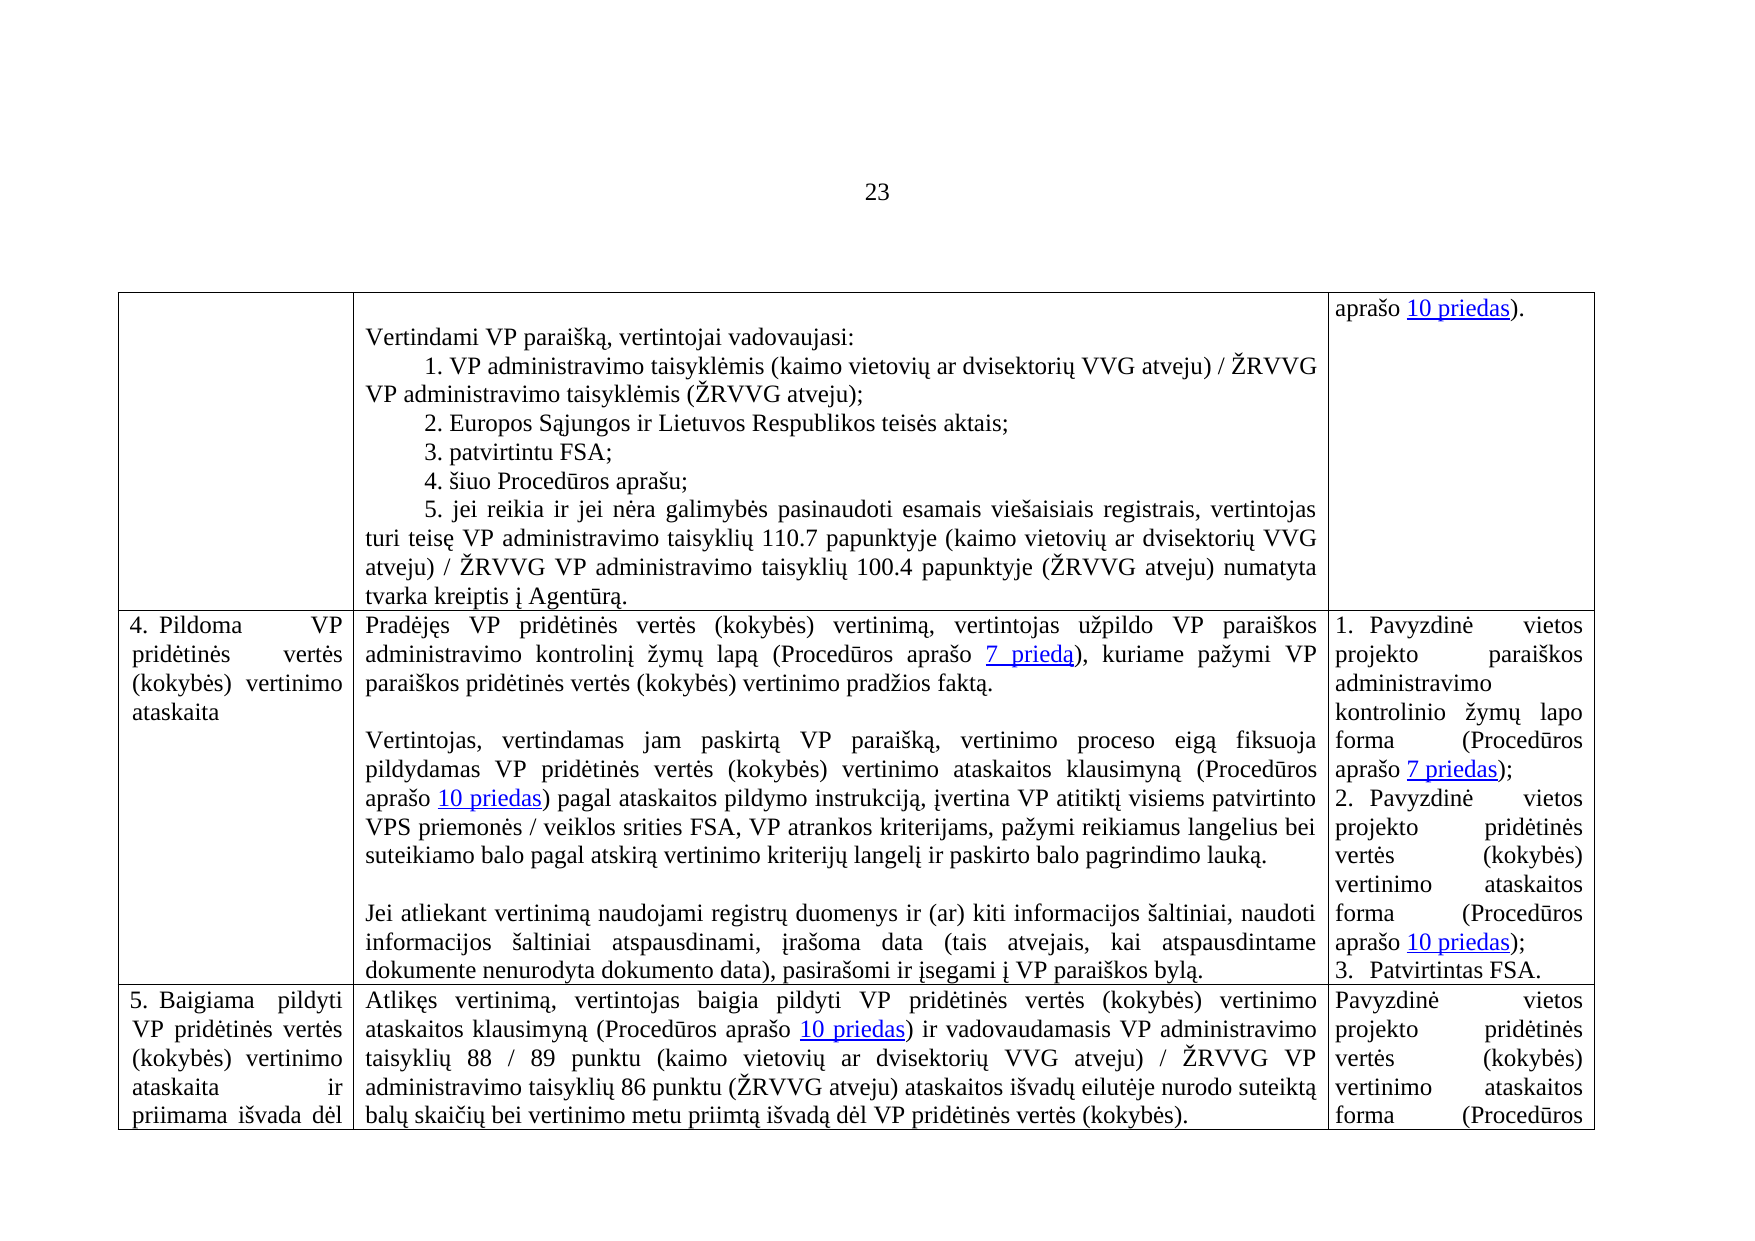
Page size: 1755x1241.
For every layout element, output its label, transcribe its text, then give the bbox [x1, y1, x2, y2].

table_cell 4. Pildoma VP pridėtinės vertės (kokybės) vertinimo ataskaita [119, 611, 353, 984]
table_cell 1. Pavyzdinė vietos projekto paraiškos administravimo kontrolinio žymų lapo forma (Procedūros aprašo 7 priedas); 2. Pavyzdinė vietos projekto pridėtinės vertės (kokybės) vertinimo ataskaitos forma (Procedūros aprašo 10 priedas); 3. Patvirtintas FSA. [1329, 611, 1594, 984]
table_cell Vertindami VP paraišką, vertintojai vadovaujasi: 1. VP administravimo taisyklėmis (kaimo vietovių ar dvisektorių VVG atveju) / ŽRVVG VP administravimo taisyklėmis (ŽRVVG atveju); 2. Europos Sąjungos ir Lietuvos Respublikos teisės aktais; 3. patvirtintu FSA; 4. šiuo Procedūros aprašu; 5. jei reikia ir jei nėra galimybės pasinaudoti esamais viešaisiais registrais, vertintojas turi teisę VP administravimo taisyklių 110.7 papunktyje (kaimo vietovių ar dvisektorių VVG atveju) / ŽRVVG VP administravimo taisyklių 100.4 papunktyje (ŽRVVG atveju) numatyta tvarka kreiptis į Agentūrą. [354, 293, 1328, 609]
table_cell [119, 293, 353, 609]
table_cell Pavyzdinė vietos projekto pridėtinės vertės (kokybės) vertinimo ataskaitos forma (Procedūros [1329, 985, 1594, 1129]
table_cell Pradėjęs VP pridėtinės vertės (kokybės) vertinimą, vertintojas užpildo VP paraiškos administravimo kontrolinį žymų lapą (Procedūros aprašo 7 priedą), kuriame pažymi VP paraiškos pridėtinės vertės (kokybės) vertinimo pradžios faktą. Vertintojas, vertindamas jam paskirtą VP paraišką, vertinimo proceso eigą fiksuoja pildydamas VP pridėtinės vertės (kokybės) vertinimo ataskaitos klausimyną (Procedūros aprašo 10 priedas) pagal ataskaitos pildymo instrukciją, įvertina VP atitiktį visiems patvirtinto VPS priemonės / veiklos srities FSA, VP atrankos kriterijams, pažymi reikiamus langelius bei suteikiamo balo pagal atskirą vertinimo kriterijų langelį ir paskirto balo pagrindimo lauką. Jei atliekant vertinimą naudojami registrų duomenys ir (ar) kiti informacijos šaltiniai, naudoti informacijos šaltiniai atspausdinami, įrašoma data (tais atvejais, kai atspausdintame dokumente nenurodyta dokumento data), pasirašomi ir įsegami į VP paraiškos bylą. [354, 611, 1328, 984]
table_cell 5. Baigiama pildyti VP pridėtinės vertės (kokybės) vertinimo ataskaita ir priimama išvada dėl [119, 985, 353, 1129]
table_cell aprašo 10 priedas). [1329, 293, 1594, 609]
table_cell Atlikęs vertinimą, vertintojas baigia pildyti VP pridėtinės vertės (kokybės) vertinimo ataskaitos klausimyną (Procedūros aprašo 10 priedas) ir vadovaudamasis VP administravimo taisyklių 88 / 89 punktu (kaimo vietovių ar dvisektorių VVG atveju) / ŽRVVG VP administravimo taisyklių 86 punktu (ŽRVVG atveju) ataskaitos išvadų eilutėje nurodo suteiktą balų skaičių bei vertinimo metu priimtą išvadą dėl VP pridėtinės vertės (kokybės). [354, 985, 1328, 1129]
